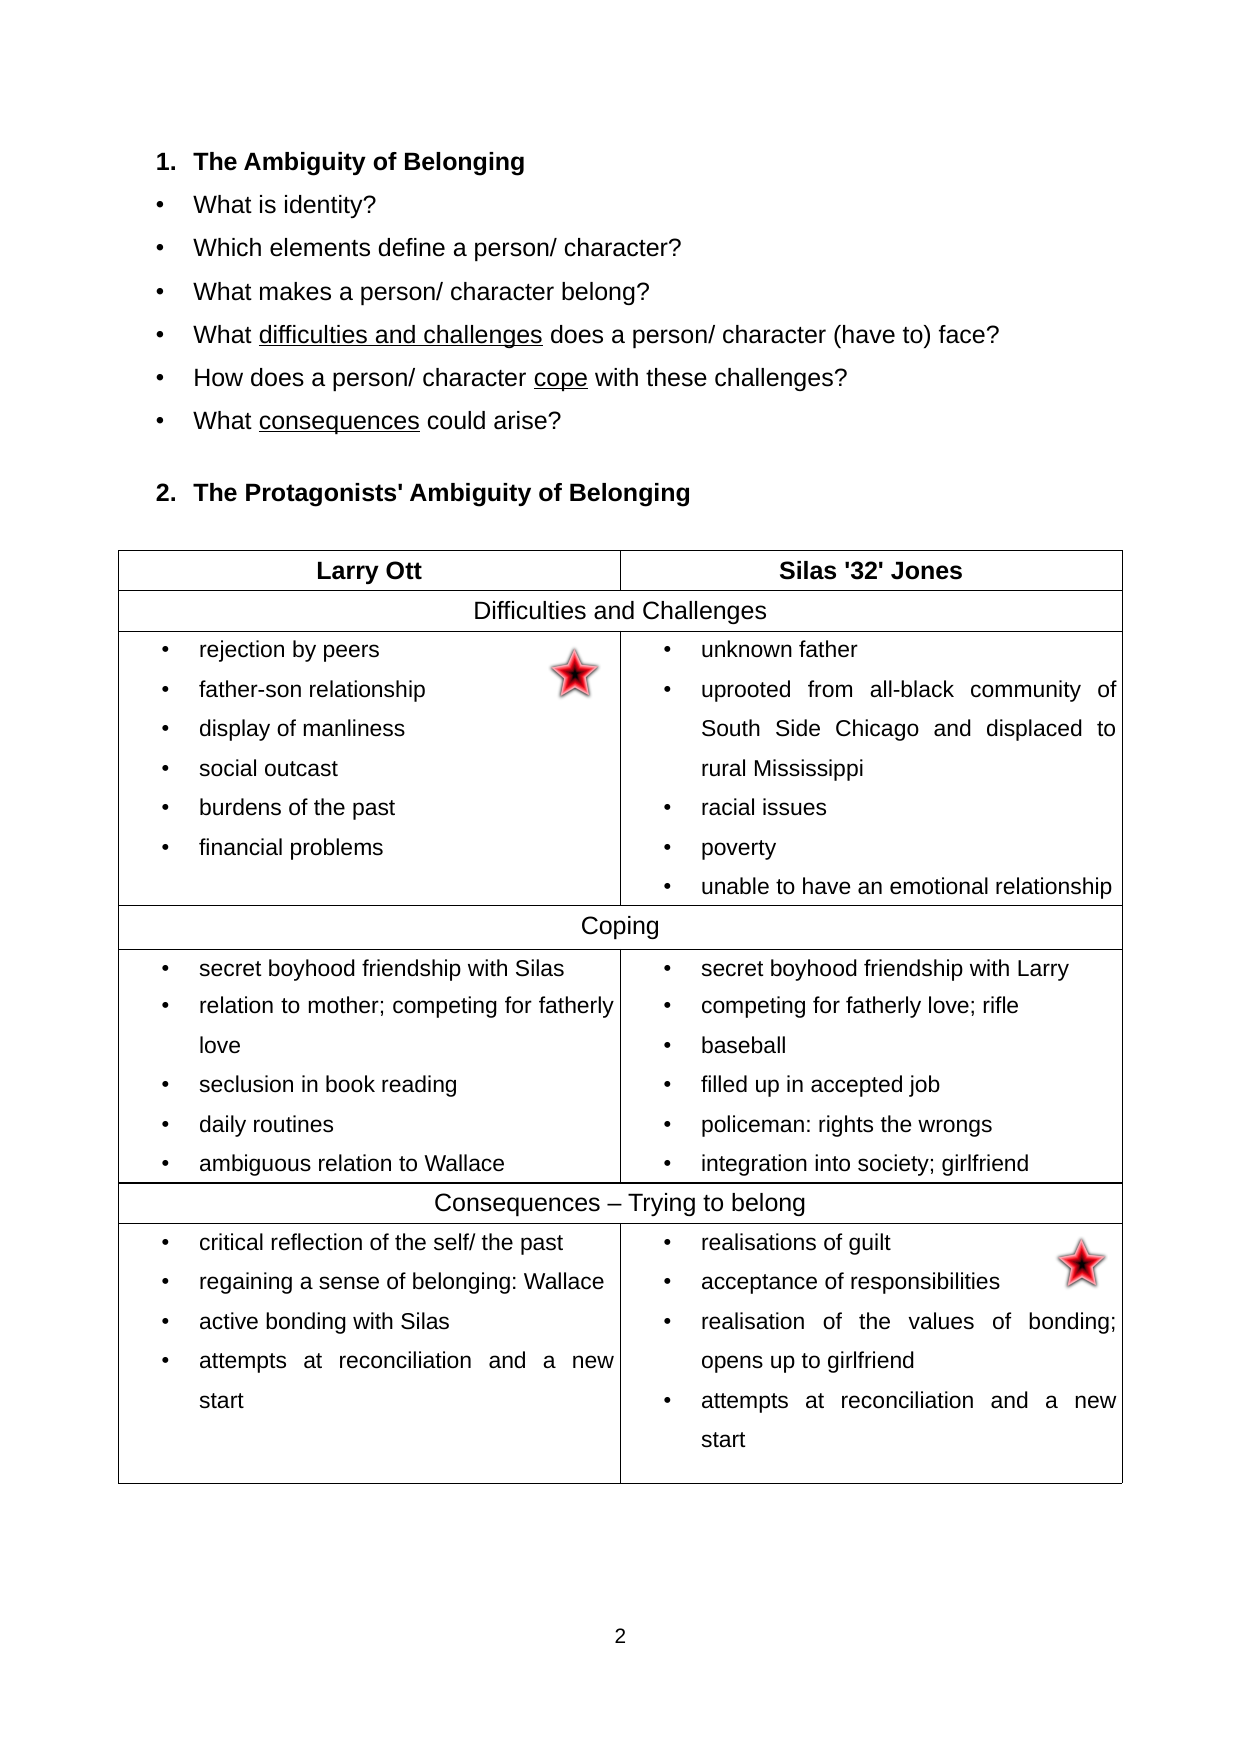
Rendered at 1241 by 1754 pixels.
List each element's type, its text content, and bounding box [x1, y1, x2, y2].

list What is identity? [156, 190, 1122, 219]
table_cell Coping [119, 906, 1122, 948]
table_header critical reflection of the self/ the past regaining a sense of belonging: Wallace active bonding with Silas attempts at reconciliation and a new start [119, 1224, 620, 1483]
table_header realisations of guilt acceptance of responsibilities realisation of the values of bonding; opens up to girlfriend attempts at reconciliation and a new start [621, 1224, 1122, 1483]
table_header Silas '32' Jones [621, 551, 1122, 590]
table_header Larry Ott [119, 551, 620, 590]
table_cell competing for fatherly love; rifle baseball filled up in accepted job policeman: rights the wrongs integration into society; girlfriend [621, 987, 1122, 1182]
list The Protagonists' Ambiguity of Belonging [156, 478, 1122, 507]
table_cell relation to mother; competing for fatherly love seclusion in book reading daily routines ambiguous relation to Wallace [119, 987, 620, 1182]
picture [547, 645, 602, 701]
list Which elements define a person/ character? [156, 233, 1122, 262]
list What consequences could arise? [156, 406, 1122, 435]
list How does a person/ character cope with these challenges? [156, 363, 1122, 392]
list What makes a person/ character belong? [156, 276, 1122, 305]
picture [1054, 1236, 1108, 1291]
list What difficulties and challenges does a person/ character (have to) face? [156, 320, 1122, 348]
table_cell unknown father uprooted from all-black community of South Side Chicago and displaced to rural Mississippi racial issues poverty unable to have an emotional relationship [621, 632, 1122, 905]
table_header secret boyhood friendship with Larry [621, 950, 1122, 987]
table_header secret boyhood friendship with Silas [119, 950, 620, 987]
table_cell rejection by peers father-son relationship display of manliness social outcast burdens of the past financial problems [119, 632, 620, 905]
list The Ambiguity of Belonging [156, 147, 1122, 176]
table_cell Difficulties and Challenges [119, 591, 1122, 631]
table_header Consequences – Trying to belong [119, 1184, 1122, 1223]
